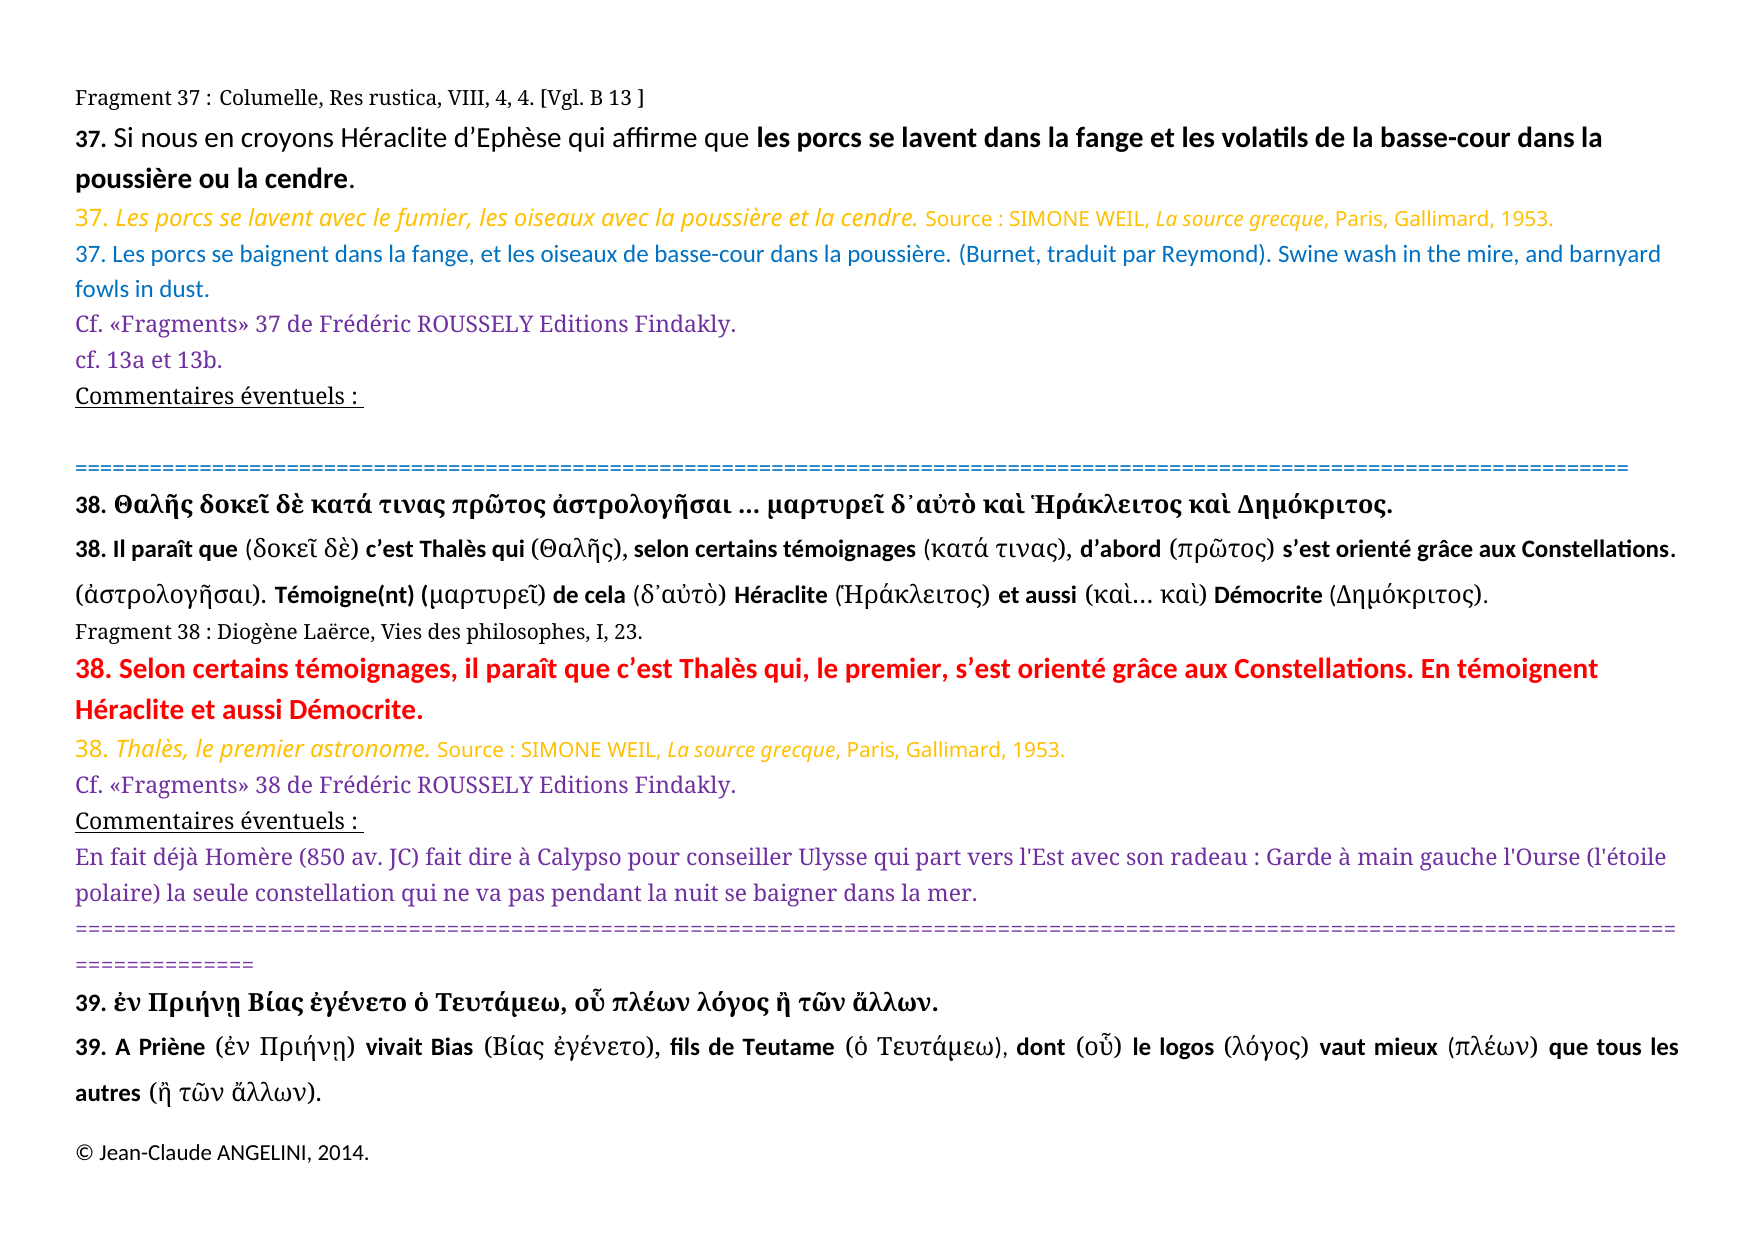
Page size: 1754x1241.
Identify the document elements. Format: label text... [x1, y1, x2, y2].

text Fragment 38 : Diogène Laërce, Vies des philosophes, I, 23. [75, 617, 1679, 646]
text 38. Il paraît que (δοκεῖ δὲ) c’est Thalès qui (Θαλῆς), selon certains témoignages (κατά τινας), d’abord (πρῶτος) s’est orienté grâce aux Constellations. (ἀστρολογῆσαι). Témoigne(nt) (μαρτυρεῖ) de cela (δ᾽αὐτὸ) Héraclite (Ἡράκλειτος) et aussi (καὶ… καὶ) Démocrite (Δημόκριτος). [75, 526, 1679, 612]
text 37. Les porcs se baignent dans la fange, et les oiseaux de basse-cour dans la poussière. (Burnet, traduit par Reymond). Swine wash in the mire, and barnyard fowls in dust. [75, 238, 1679, 304]
text Cf. «Fragments» 37 de Frédéric ROUSSELY Editions Findakly. [75, 308, 1679, 339]
text 38. Thalès, le premier astronome. Source : SIMONE WEIL, La source grecque, Paris, Gallimard, 1953. [75, 732, 1679, 764]
text 37. Si nous en croyons Héraclite d’Ephèse qui affirme que les porcs se lavent dans la fange et les volatils de la basse-cour dans la poussière ou la cendre. [75, 119, 1679, 196]
text 37. Les porcs se lavent avec le fumier, les oiseaux avec la poussière et la cendre. Source : SIMONE WEIL, La source grecque, Paris, Gallimard, 1953. [75, 201, 1679, 233]
text Cf. «Fragments» 38 de Frédéric ROUSSELY Editions Findakly. [75, 769, 1679, 801]
text Commentaires éventuels : [75, 380, 1679, 411]
text Fragment 37 : Columelle, Res rustica, VIII, 4, 4. [Vgl. B 13 ] [75, 75, 1679, 113]
text ============================================================================================================================= [75, 452, 1679, 483]
text 39. A Priène (ἐν Πριήνῃ) vivait Bias (Βίας ἐγένετο), fils de Teutame (ὁ Τευτάμεω), dont (οὗ) le logos (λόγος) vaut mieux (πλέων) que tous les autres (ἢ τῶν ἄλλων). [75, 1024, 1679, 1109]
text 38. Selon certains témoignages, il paraît que c’est Thalès qui, le premier, s’est orienté grâce aux Constellations. En témoignent Héraclite et aussi Démocrite. [75, 650, 1679, 727]
text En fait déjà Homère (850 av. JC) fait dire à Calypso pour conseiller Ulysse qui part vers l'Est avec son radeau : Garde à main gauche l'Ourse (l'étoile polaire) la seule constellation qui ne va pas pendant la nuit se baigner dans la mer. [75, 841, 1679, 908]
text =========================================================================================================================================== [75, 913, 1679, 980]
text 38. Θαλῆς δοκεῖ δὲ κατά τινας πρῶτος ἀστρολογῆσαι ... μαρτυρεῖ δ᾽αὐτὸ καὶ Ἡράκλειτος καὶ Δημόκριτος. [75, 487, 1679, 521]
text Commentaires éventuels : [75, 805, 1679, 837]
text cf. 13a et 13b. [75, 344, 1679, 376]
text 39. ἐν Πριήνῃ Βίας ἐγένετο ὁ Τευτάμεω, οὗ πλέων λόγος ἢ τῶν ἄλλων. [75, 985, 1679, 1019]
